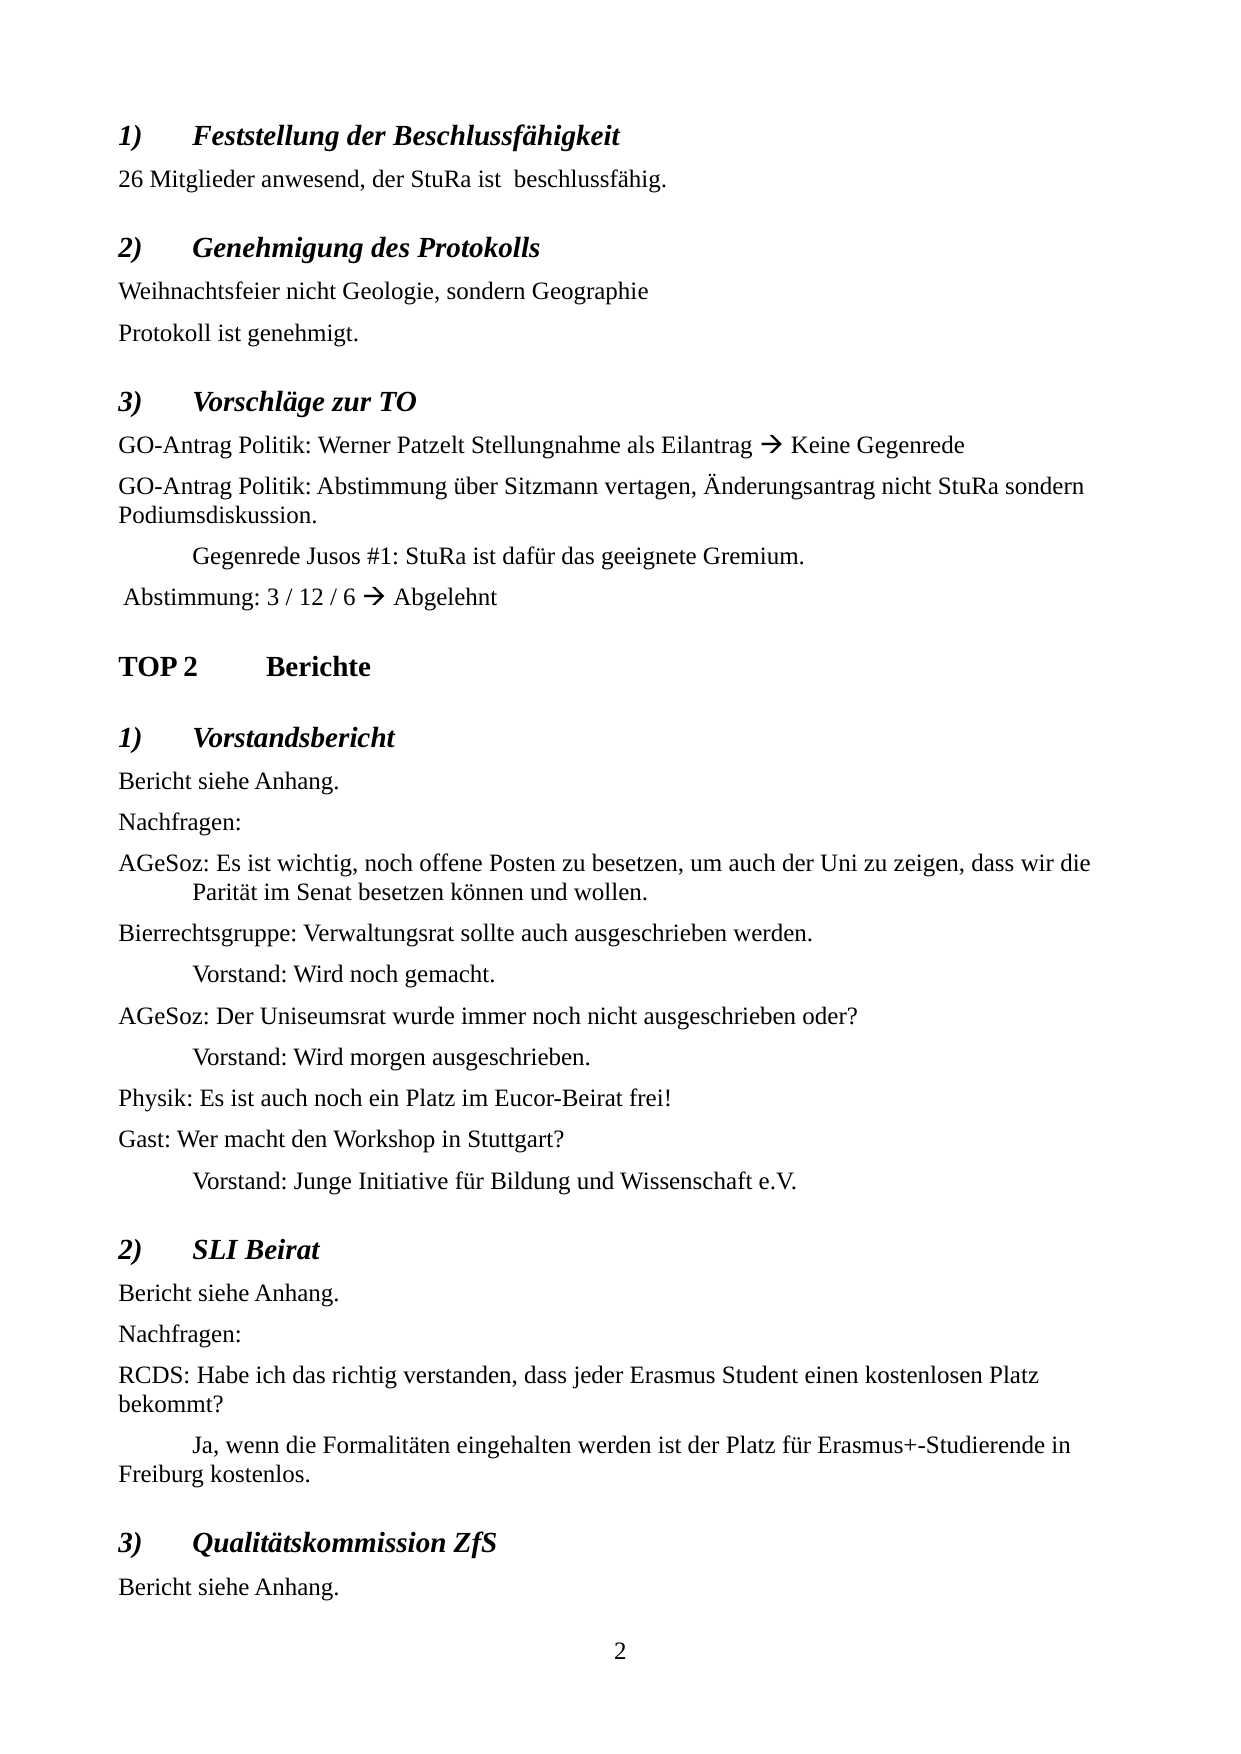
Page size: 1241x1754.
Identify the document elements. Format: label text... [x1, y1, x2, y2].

text Bericht siehe Anhang. [118, 1278, 1122, 1307]
text Bierrechtsgruppe: Verwaltungsrat sollte auch ausgeschrieben werden. [118, 918, 1122, 947]
subtitle Genehmigung des Protokolls [118, 230, 1122, 264]
subtitle Berichte [118, 649, 1122, 682]
subtitle Vorschläge zur TO [118, 384, 1122, 417]
subtitle Feststellung der Beschlussfähigkeit [118, 118, 1122, 152]
text GO-Antrag Politik: Abstimmung über Sitzmann vertagen, Änderungsantrag nicht StuRa sondern Podiumsdiskussion. [118, 471, 1122, 529]
text Gast: Wer macht den Workshop in Stuttgart? [118, 1124, 1122, 1153]
text Gegenrede Jusos #1: StuRa ist dafür das geeignete Gremium. [118, 541, 1122, 570]
text Vorstand: Junge Initiative für Bildung und Wissenschaft e.V. [118, 1166, 1122, 1194]
text RCDS: Habe ich das richtig verstanden, dass jeder Erasmus Student einen kostenlosen Platz bekommt? [118, 1361, 1122, 1418]
text Nachfragen: [118, 807, 1122, 836]
text Vorstand: Wird noch gemacht. [118, 959, 1122, 988]
text GO-Antrag Politik: Werner Patzelt Stellungnahme als Eilantrag  Keine Gegenrede [118, 430, 1122, 459]
text 26 Mitglieder anwesend, der StuRa ist beschlussfähig. [118, 164, 1122, 193]
subtitle Qualitätskommission ZfS [118, 1526, 1122, 1559]
text Physik: Es ist auch noch ein Platz im Eucor-Beirat frei! [118, 1083, 1122, 1112]
text AGeSoz: Es ist wichtig, noch offene Posten zu besetzen, um auch der Uni zu zeigen, dass wir die Parität im Senat besetzen können und wollen. [118, 848, 1122, 906]
text Vorstand: Wird morgen ausgeschrieben. [118, 1042, 1122, 1071]
text Weihnachtsfeier nicht Geologie, sondern Geographie [118, 276, 1122, 305]
text AGeSoz: Der Uniseumsrat wurde immer noch nicht ausgeschrieben oder? [118, 1001, 1122, 1029]
text Bericht siehe Anhang. [118, 766, 1122, 794]
text Nachfragen: [118, 1319, 1122, 1348]
text Protokoll ist genehmigt. [118, 318, 1122, 346]
text Bericht siehe Anhang. [118, 1572, 1122, 1600]
subtitle Vorstandsbericht [118, 720, 1122, 753]
subtitle SLI Beirat [118, 1232, 1122, 1266]
text Ja, wenn die Formalitäten eingehalten werden ist der Platz für Erasmus+-Studierende in Freiburg kostenlos. [118, 1431, 1122, 1488]
text Abstimmung: 3 / 12 / 6  Abgelehnt [118, 582, 1122, 611]
